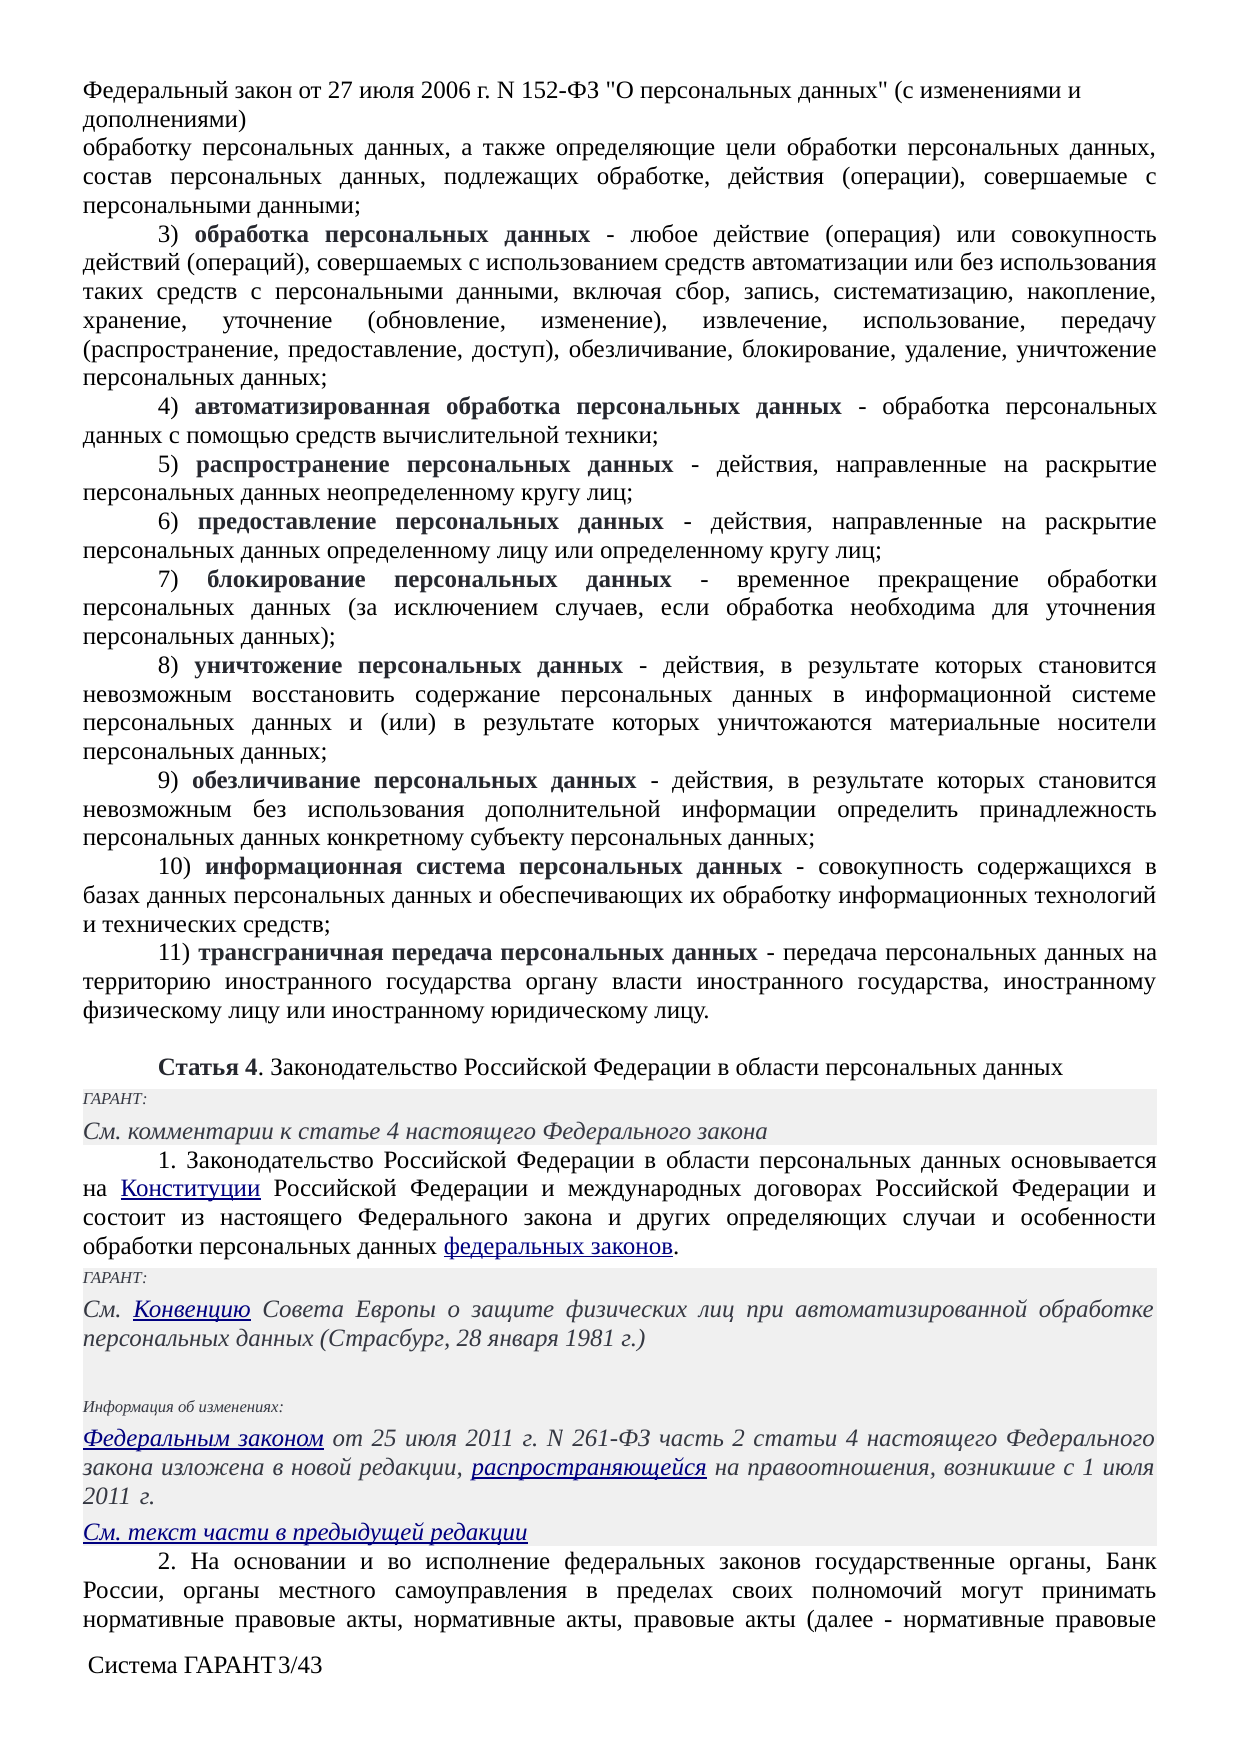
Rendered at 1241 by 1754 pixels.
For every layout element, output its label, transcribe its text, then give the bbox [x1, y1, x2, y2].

text 7) блокирование персональных данных - временное прекращение обработки персональных данных (за исключением случаев, если обработка необходима для уточнения персональных данных); [83, 564, 1157, 650]
text Федеральным законом от 25 июля 2011 г. N 261-ФЗ часть 2 статьи 4 настоящего Федерального закона изложена в новой редакции, распространяющейся на правоотношения, возникшие с 1 июля 2011 г. [158, 1481, 1157, 1510]
text См. текст части в предыдущей редакции [83, 1517, 1157, 1546]
text См. комментарии к статье 4 настоящего Федерального закона [771, 1116, 1157, 1145]
text 1. Законодательство Российской Федерации в области персональных данных основывается на Конституции Российской Федерации и международных договорах Российской Федерации и состоит из настоящего Федерального закона и других определяющих случаи и особенности обработки персональных данных федеральных законов. [83, 1145, 1157, 1260]
text 8) уничтожение персональных данных - действия, в результате которых становится невозможным восстановить содержание персональных данных в информационной системе персональных данных и (или) в результате которых уничтожаются материальные носители персональных данных; [83, 650, 1157, 765]
text Информация об изменениях: [286, 1396, 1157, 1416]
text 10) информационная система персональных данных - совокупность содержащихся в базах данных персональных данных и обеспечивающих их обработку информационных технологий и технических средств; [83, 851, 1157, 937]
text 5) распространение персональных данных - действия, направленные на раскрытие персональных данных неопределенному кругу лиц; [83, 449, 1157, 506]
text Статья 4. Законодательство Российской Федерации в области персональных данных [158, 1052, 1157, 1081]
text См. Конвенцию Совета Европы о защите физических лиц при автоматизированной обработке персональных данных (Страсбург, 28 января 1981 г.) [648, 1323, 1157, 1352]
text 6) предоставление персональных данных - действия, направленные на раскрытие персональных данных определенному лицу или определенному кругу лиц; [83, 506, 1157, 564]
text 3) обработка персональных данных - любое действие (операция) или совокупность действий (операций), совершаемых с использованием средств автоматизации или без использования таких средств с персональными данными, включая сбор, запись, систематизацию, накопление, хранение, уточнение (обновление, изменение), извлечение, использование, передачу (распространение, предоставление, доступ), обезличивание, блокирование, удаление, уничтожение персональных данных; [83, 219, 1157, 391]
text ГАРАНТ: [149, 1089, 1157, 1108]
text 11) трансграничная передача персональных данных - передача персональных данных на территорию иностранного государства органу власти иностранного государства, иностранному физическому лицу или иностранному юридическому лицу. [83, 937, 1157, 1024]
text 9) обезличивание персональных данных - действия, в результате которых становится невозможным без использования дополнительной информации определить принадлежность персональных данных конкретному субъекту персональных данных; [83, 765, 1157, 851]
text ГАРАНТ: [149, 1268, 1157, 1287]
text обработку персональных данных, а также определяющие цели обработки персональных данных, состав персональных данных, подлежащих обработке, действия (операции), совершаемые с персональными данными; [83, 132, 1157, 219]
text 2. На основании и во исполнение федеральных законов государственные органы, Банк России, органы местного самоуправления в пределах своих полномочий могут принимать нормативные правовые акты, нормативные акты, правовые акты (далее - нормативные правовые [83, 1546, 1157, 1632]
text 4) автоматизированная обработка персональных данных - обработка персональных данных с помощью средств вычислительной техники; [83, 391, 1157, 449]
